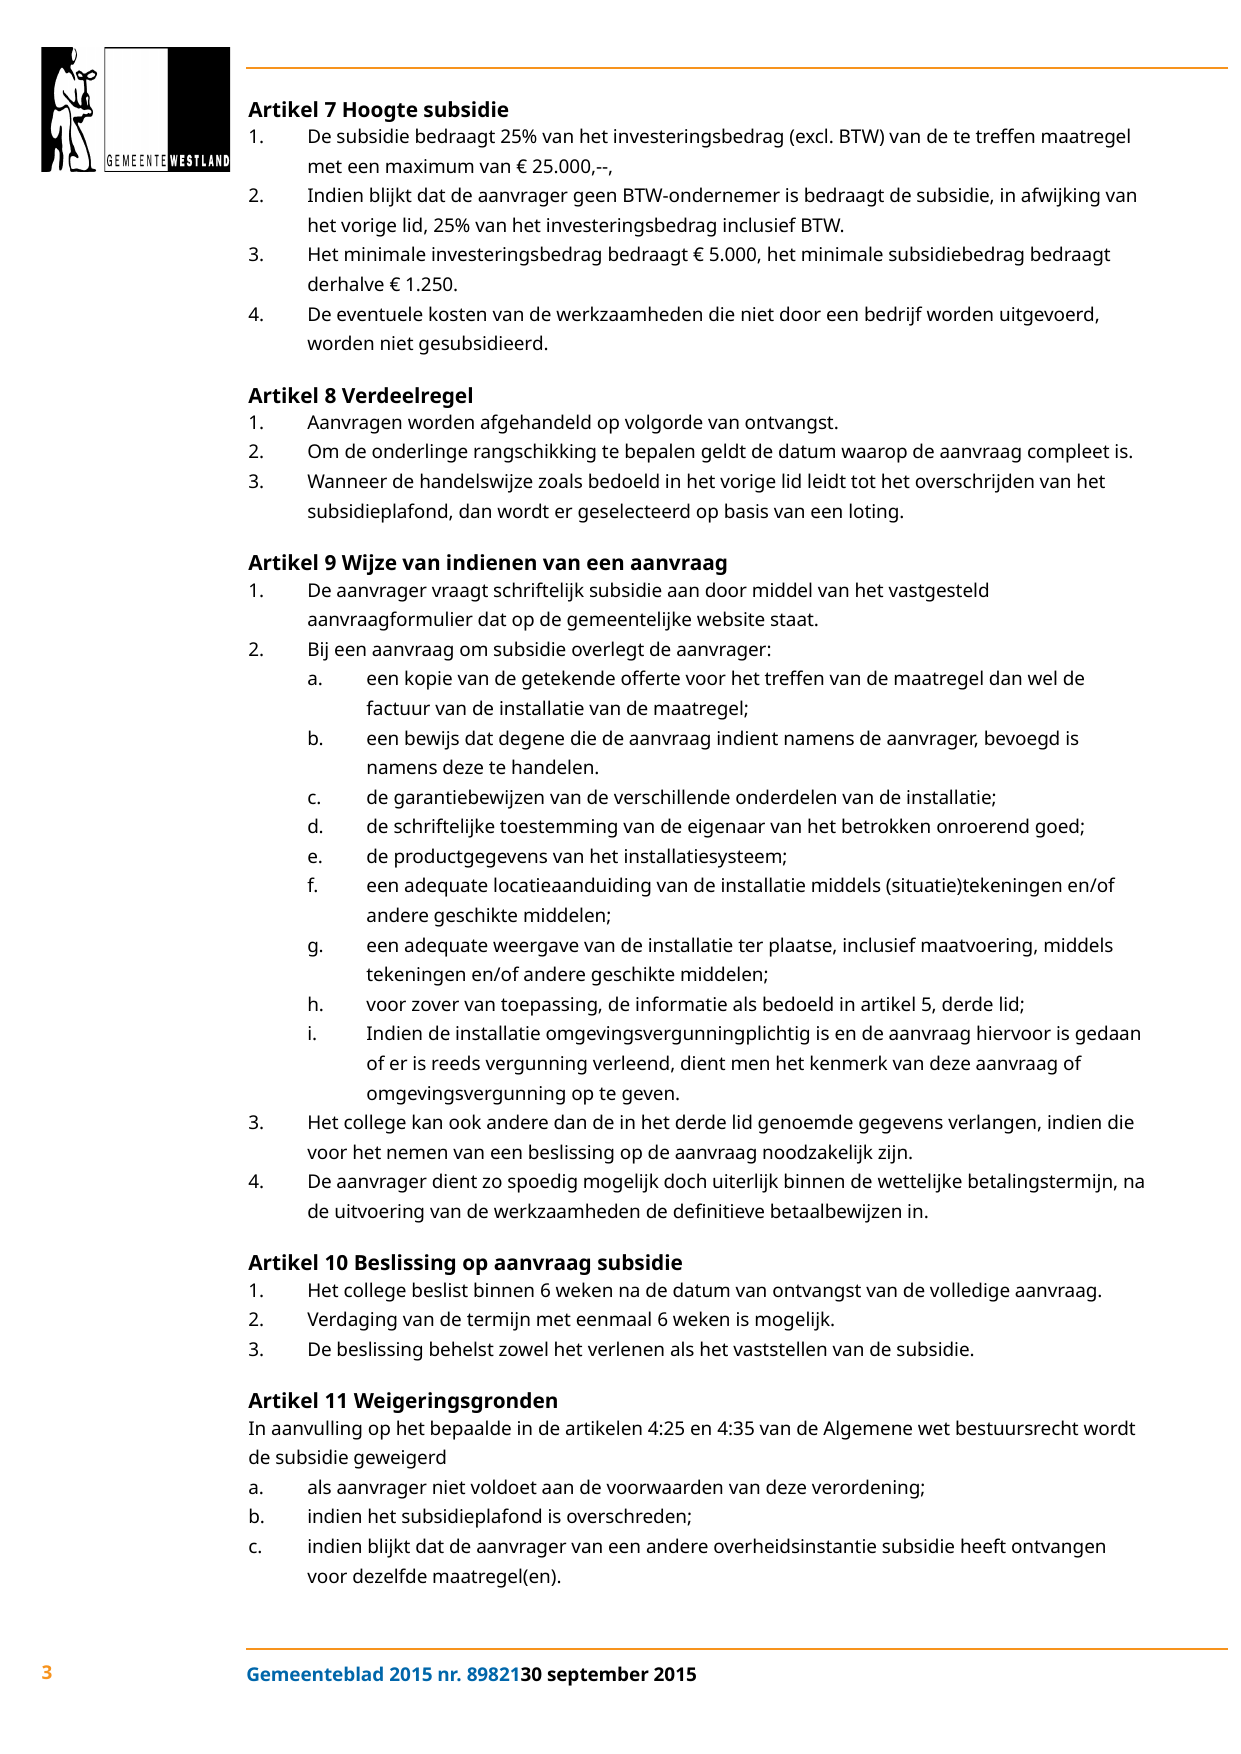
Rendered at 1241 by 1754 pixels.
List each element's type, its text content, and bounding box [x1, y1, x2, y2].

list Verdaging van de termijn met eenmaal 6 weken is mogelijk. [248, 1306, 1152, 1332]
list een adequate weergave van de installatie ter plaatse, inclusief maatvoering, middels tekeningen en/of andere geschikte middelen; [307, 932, 1152, 987]
list Bij een aanvraag om subsidie overlegt de aanvrager: [248, 636, 1152, 662]
list Het minimale investeringsbedrag bedraagt € 5.000, het minimale subsidiebedrag bedraagt derhalve € 1.250. [248, 242, 1152, 297]
list Indien blijkt dat de aanvrager geen BTW-ondernemer is bedraagt de subsidie, in afwijking van het vorige lid, 25% van het investeringsbedrag inclusief BTW. [248, 182, 1152, 238]
list als aanvrager niet voldoet aan de voorwaarden van deze verordening; [248, 1474, 1152, 1500]
list Wanneer de handelswijze zoals bedoeld in het vorige lid leidt tot het overschrijden van het subsidieplafond, dan wordt er geselecteerd op basis van een loting. [248, 468, 1152, 524]
list de garantiebewijzen van de verschillende onderdelen van de installatie; [307, 784, 1152, 809]
list indien het subsidieplafond is overschreden; [248, 1504, 1152, 1529]
text Artikel 10 Beslissing op aanvraag subsidie [248, 1248, 1152, 1277]
list indien blijkt dat de aanvrager van een andere overheidsinstantie subsidie heeft ontvangen voor dezelfde maatregel(en). [248, 1533, 1152, 1588]
text Artikel 7 Hoogte subsidie [248, 95, 1152, 123]
text Artikel 9 Wijze van indienen van een aanvraag [248, 548, 1152, 577]
list Aanvragen worden afgehandeld op volgorde van ontvangst. [248, 409, 1152, 435]
list Om de onderlinge rangschikking te bepalen geldt de datum waarop de aanvraag compleet is. [248, 439, 1152, 464]
list een bewijs dat degene die de aanvraag indient namens de aanvrager, bevoegd is namens deze te handelen. [307, 725, 1152, 780]
picture [41, 47, 231, 172]
text Artikel 11 Weigeringsgronden [248, 1386, 1152, 1415]
list De aanvrager dient zo spoedig mogelijk doch uiterlijk binnen de wettelijke betalingstermijn, na de uitvoering van de werkzaamheden de definitieve betaalbewijzen in. [248, 1168, 1152, 1224]
list Het college kan ook andere dan de in het derde lid genoemde gegevens verlangen, indien die voor het nemen van een beslissing op de aanvraag noodzakelijk zijn. [248, 1109, 1152, 1164]
list een kopie van de getekende offerte voor het treffen van de maatregel dan wel de factuur van de installatie van de maatregel; [307, 666, 1152, 721]
list De eventuele kosten van de werkzaamheden die niet door een bedrijf worden uitgevoerd, worden niet gesubsidieerd. [248, 301, 1152, 356]
list De subsidie bedraagt 25% van het investeringsbedrag (excl. BTW) van de te treffen maatregel met een maximum van € 25.000,--, [248, 123, 1152, 178]
text Artikel 8 Verdeelregel [248, 381, 1152, 409]
list een adequate locatieaanduiding van de installatie middels (situatie)tekeningen en/of andere geschikte middelen; [307, 873, 1152, 928]
text In aanvulling op het bepaalde in de artikelen 4:25 en 4:35 van de Algemene wet bestuursrecht wordt de subsidie geweigerd [248, 1415, 1152, 1470]
list Indien de installatie omgevingsvergunningplichtig is en de aanvraag hiervoor is gedaan of er is reeds vergunning verleend, dient men het kenmerk van deze aanvraag of omgevingsvergunning op te geven. [307, 1021, 1152, 1105]
list de schriftelijke toestemming van de eigenaar van het betrokken onroerend goed; [307, 813, 1152, 839]
list voor zover van toepassing, de informatie als bedoeld in artikel 5, derde lid; [307, 991, 1152, 1017]
list De beslissing behelst zowel het verlenen als het vaststellen van de subsidie. [248, 1336, 1152, 1362]
list de productgegevens van het installatiesysteem; [307, 843, 1152, 869]
list De aanvrager vraagt schriftelijk subsidie aan door middel van het vastgesteld aanvraagformulier dat op de gemeentelijke website staat. [248, 577, 1152, 632]
list Het college beslist binnen 6 weken na de datum van ontvangst van de volledige aanvraag. [248, 1277, 1152, 1303]
